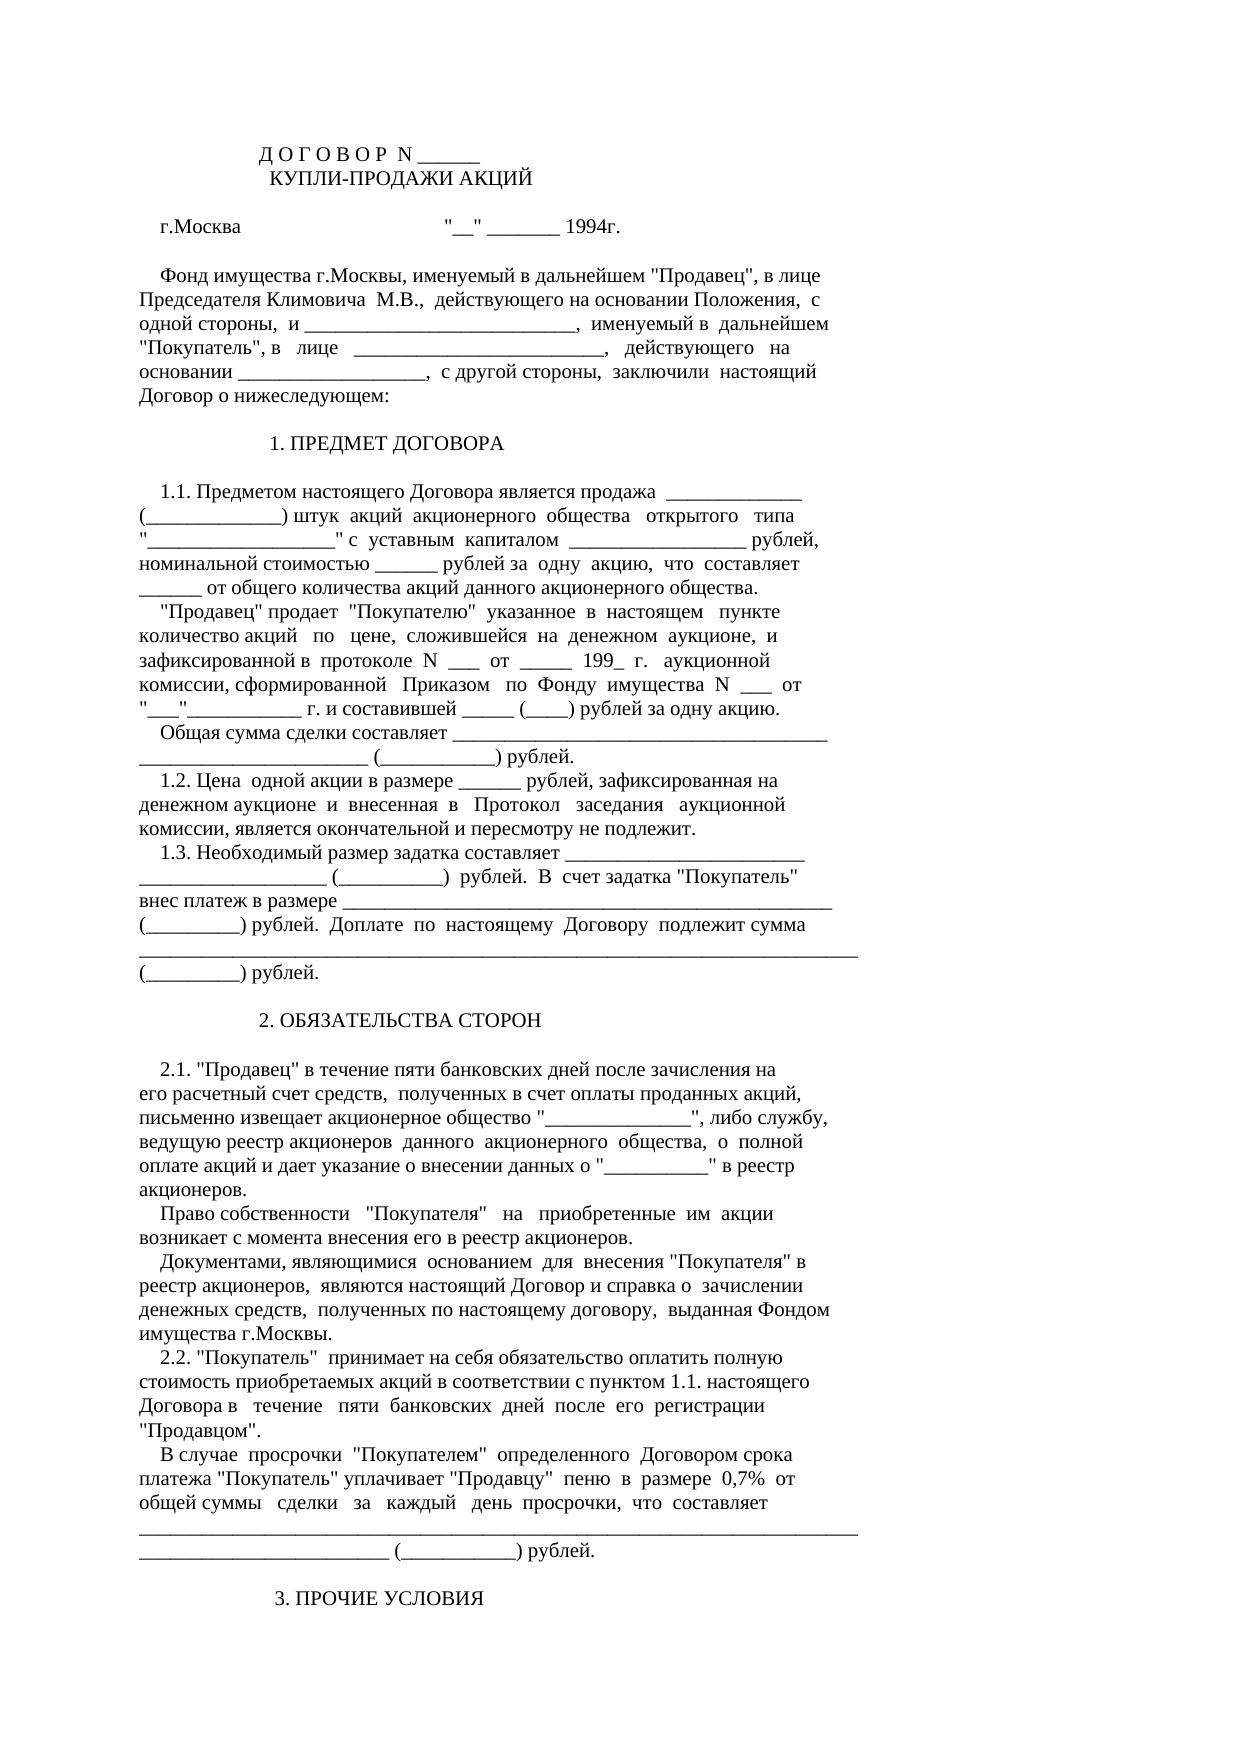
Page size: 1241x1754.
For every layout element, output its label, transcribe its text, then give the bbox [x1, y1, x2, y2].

text (_________) рублей. [118, 960, 1122, 984]
text комиссии, является окончательной и пересмотру не подлежит. [118, 816, 1122, 840]
text внес платеж в размере _______________________________________________ [118, 888, 1122, 912]
text денежных средств, полученных по настоящему договору, выданная Фондом [118, 1297, 1122, 1321]
text г.Москва "__" _______ 1994г. [118, 214, 1122, 238]
text акционеров. [118, 1177, 1122, 1201]
text количество акций по цене, сложившейся на денежном аукционе, и [118, 623, 1122, 647]
text общей суммы сделки за каждый день просрочки, что составляет [118, 1490, 1122, 1514]
text его расчетный счет средств, полученных в счет оплаты проданных акций, [118, 1081, 1122, 1105]
text _____________________________________________________________________ [118, 936, 1122, 960]
text Документами, являющимися основанием для внесения "Покупателя" в [118, 1249, 1122, 1273]
text 1.3. Необходимый размер задатка составляет _______________________ [118, 840, 1122, 864]
text "Покупатель", в лице ________________________, действующего на [118, 335, 1122, 359]
text стоимость приобретаемых акций в соответствии с пунктом 1.1. настоящего [118, 1369, 1122, 1393]
text Договора в течение пяти банковских дней после его регистрации [118, 1393, 1122, 1417]
text Председателя Климовича М.В., действующего на основании Положения, с [118, 287, 1122, 311]
text оплате акций и дает указание о внесении данных о "__________" в реестр [118, 1153, 1122, 1177]
text "Продавцом". [118, 1417, 1122, 1442]
text зафиксированной в протоколе N ___ от _____ 199_ г. аукционной [118, 647, 1122, 672]
text __________________ (__________) рублей. В счет задатка "Покупатель" [118, 864, 1122, 888]
text 1.1. Предметом настоящего Договора является продажа _____________ [118, 479, 1122, 503]
text "___"___________ г. и составившей _____ (____) рублей за одну акцию. [118, 696, 1122, 720]
text 2.1. "Продавец" в течение пяти банковских дней после зачисления на [118, 1057, 1122, 1081]
text реестр акционеров, являются настоящий Договор и справка о зачислении [118, 1273, 1122, 1297]
text 2.2. "Покупатель" принимает на себя обязательство оплатить полную [118, 1345, 1122, 1369]
text Право собственности "Покупателя" на приобретенные им акции [118, 1201, 1122, 1225]
text Фонд имущества г.Москвы, именуемый в дальнейшем "Продавец", в лице [118, 262, 1122, 287]
text номинальной стоимостью ______ рублей за одну акцию, что составляет [118, 551, 1122, 575]
text _____________________________________________________________________ [118, 1514, 1122, 1538]
text ведущую реестр акционеров данного акционерного общества, о полной [118, 1129, 1122, 1153]
text КУПЛИ-ПРОДАЖИ АКЦИЙ [118, 166, 1122, 190]
text "Продавец" продает "Покупателю" указанное в настоящем пункте [118, 599, 1122, 623]
text (_________) рублей. Доплате по настоящему Договору подлежит сумма [118, 912, 1122, 936]
text Общая сумма сделки составляет ____________________________________ [118, 720, 1122, 744]
text письменно извещает акционерное общество "______________", либо службу, [118, 1105, 1122, 1129]
text ______ от общего количества акций данного акционерного общества. [118, 575, 1122, 599]
text 1. ПРЕДМЕТ ДОГОВОРА [118, 431, 1122, 455]
text (_____________) штук акций акционерного общества открытого типа [118, 503, 1122, 527]
text основании __________________, с другой стороны, заключили настоящий [118, 359, 1122, 383]
text "__________________" с уставным капиталом _________________ рублей, [118, 527, 1122, 551]
text комиссии, сформированной Приказом по Фонду имущества N ___ от [118, 672, 1122, 696]
text денежном аукционе и внесенная в Протокол заседания аукционной [118, 792, 1122, 816]
text имущества г.Москвы. [118, 1321, 1122, 1345]
text ______________________ (___________) рублей. [118, 744, 1122, 768]
text Договор о нижеследующем: [118, 383, 1122, 407]
text ________________________ (___________) рублей. [118, 1538, 1122, 1562]
text платежа "Покупатель" уплачивает "Продавцу" пеню в размере 0,7% от [118, 1466, 1122, 1490]
text одной стороны, и __________________________, именуемый в дальнейшем [118, 311, 1122, 335]
text Д О Г О В О Р N ______ [118, 142, 1122, 166]
text возникает с момента внесения его в реестр акционеров. [118, 1225, 1122, 1249]
text 3. ПРОЧИЕ УСЛОВИЯ [118, 1586, 1122, 1610]
text 1.2. Цена одной акции в размере ______ рублей, зафиксированная на [118, 768, 1122, 792]
text В случае просрочки "Покупателем" определенного Договором срока [118, 1442, 1122, 1466]
text 2. ОБЯЗАТЕЛЬСТВА СТОРОН [118, 1008, 1122, 1032]
